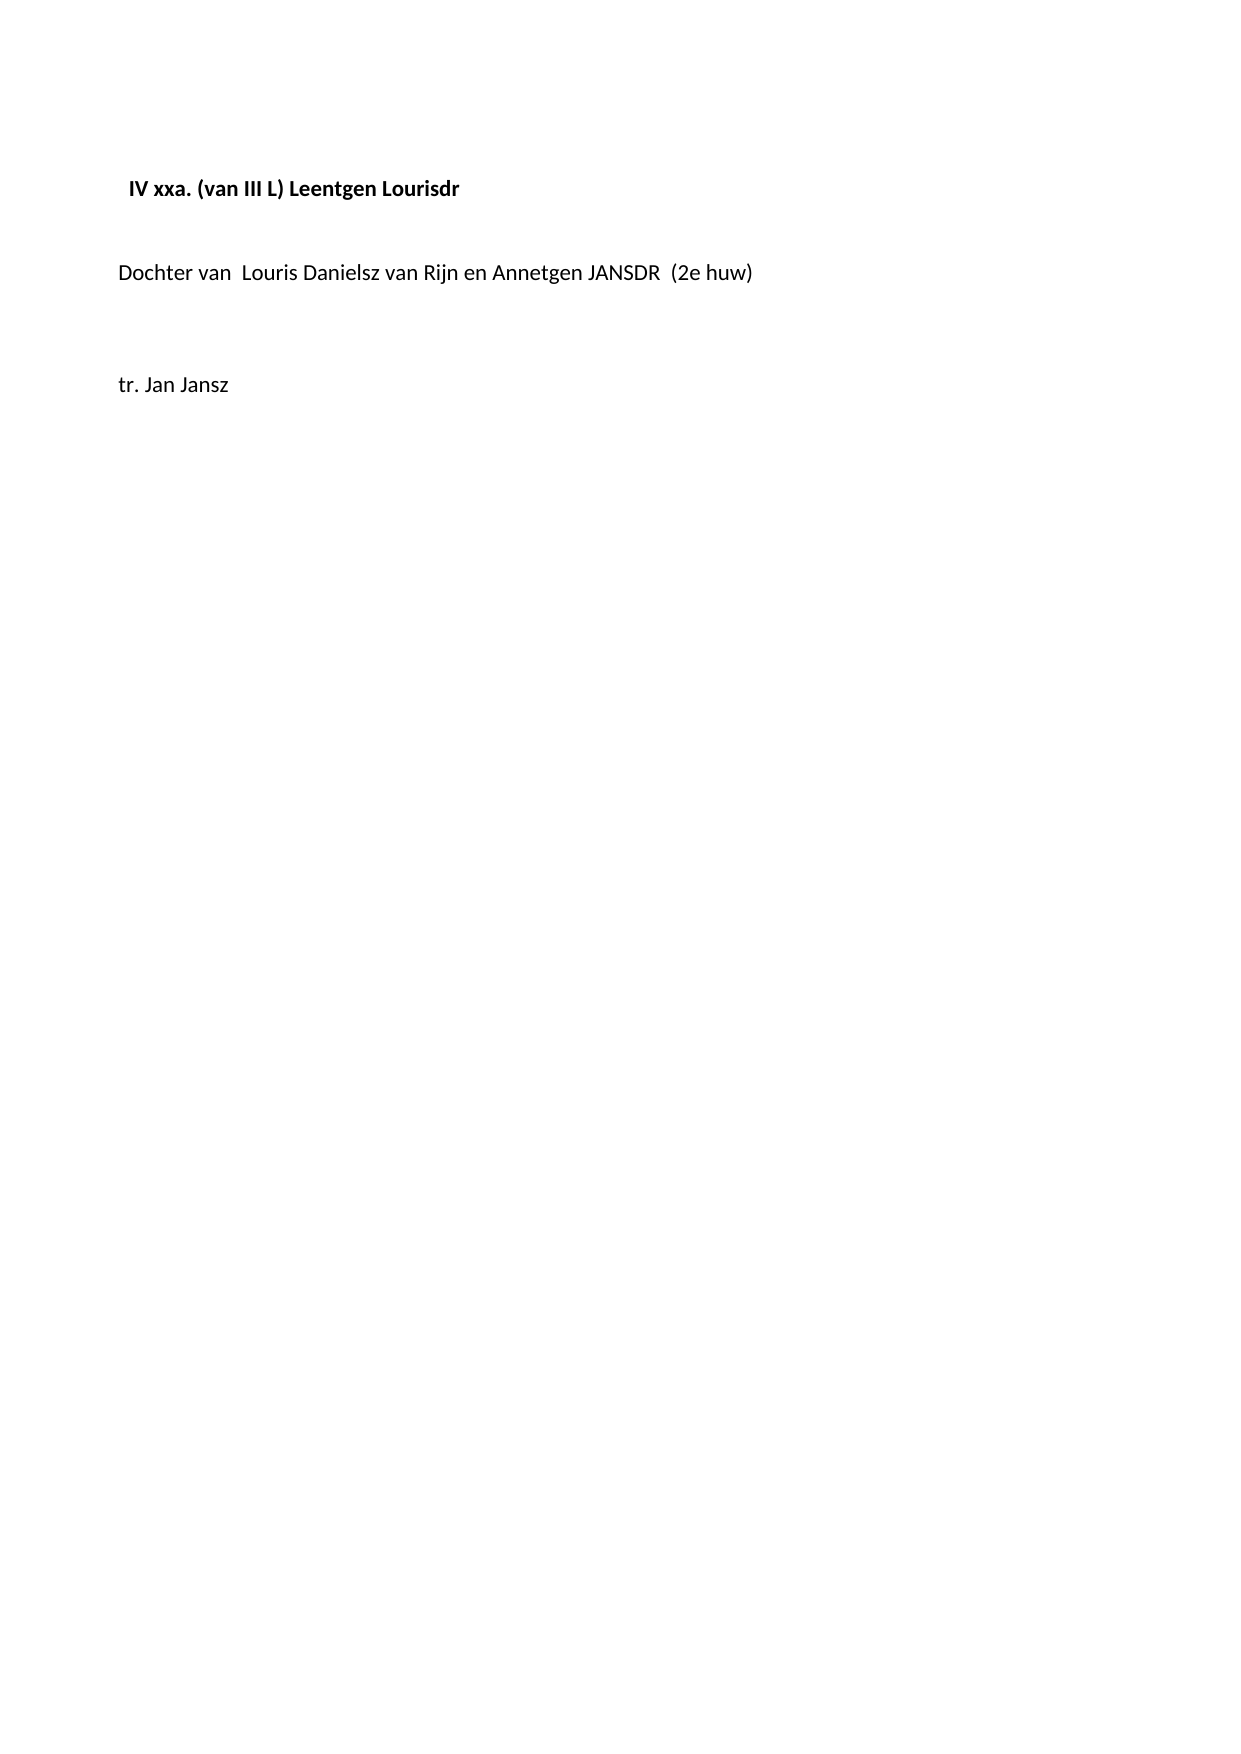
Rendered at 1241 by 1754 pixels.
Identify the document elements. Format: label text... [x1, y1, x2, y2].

text IV xxa. (van III L) Leentgen Lourisdr [118, 174, 1122, 202]
text Dochter van Louris Danielsz van Rijn en Annetgen JANSDR (2e huw) [118, 258, 1122, 286]
text tr. Jan Jansz [118, 370, 1122, 398]
